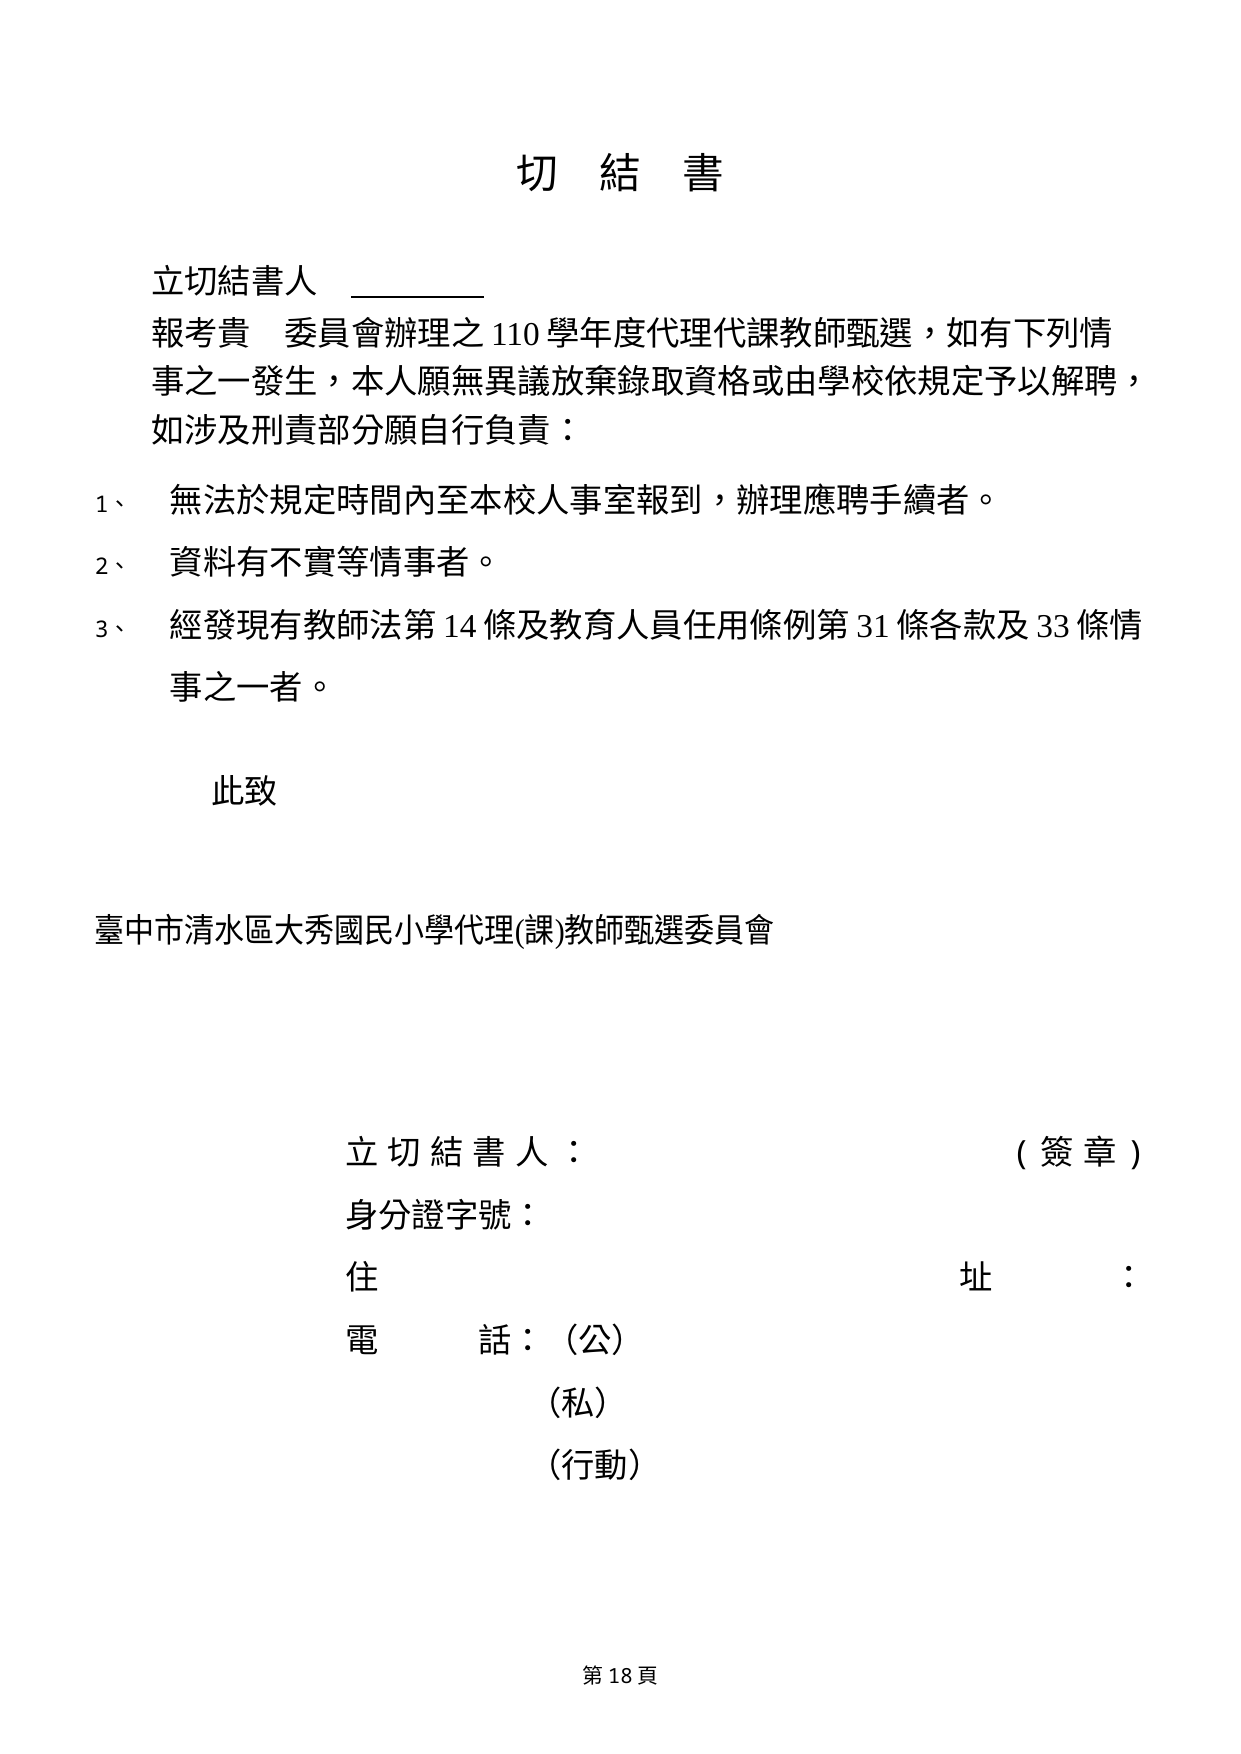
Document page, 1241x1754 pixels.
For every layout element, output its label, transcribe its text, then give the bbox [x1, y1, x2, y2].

text 住 址： 電 話：（公） [345, 1251, 1146, 1362]
list 資料有不實等情事者。 [94, 518, 1146, 581]
list 無法於規定時間內至本校人事室報到，辦理應聘手續者。 [94, 456, 1146, 518]
text 臺中市清水區大秀國民小學代理(課)教師甄選委員會 [94, 886, 1146, 949]
list 經發現有教師法第14條及教育人員任用條例第31條各款及33條情事之一者。 [94, 581, 1146, 706]
text 切 結 書 [94, 141, 1146, 201]
text 此致 [94, 765, 1146, 813]
text （行動） [94, 1439, 1146, 1487]
text 立切結書人 [151, 254, 1146, 303]
text 立切結書人： (簽章) 身分證字號： [345, 1126, 1146, 1237]
text （私） [94, 1376, 1146, 1424]
text 報考貴 委員會辦理之110學年度代理代課教師甄選，如有下列情事之一發生，本人願無異議放棄錄取資格或由學校依規定予以解聘，如涉及刑責部分願自行負責： [151, 307, 1146, 452]
